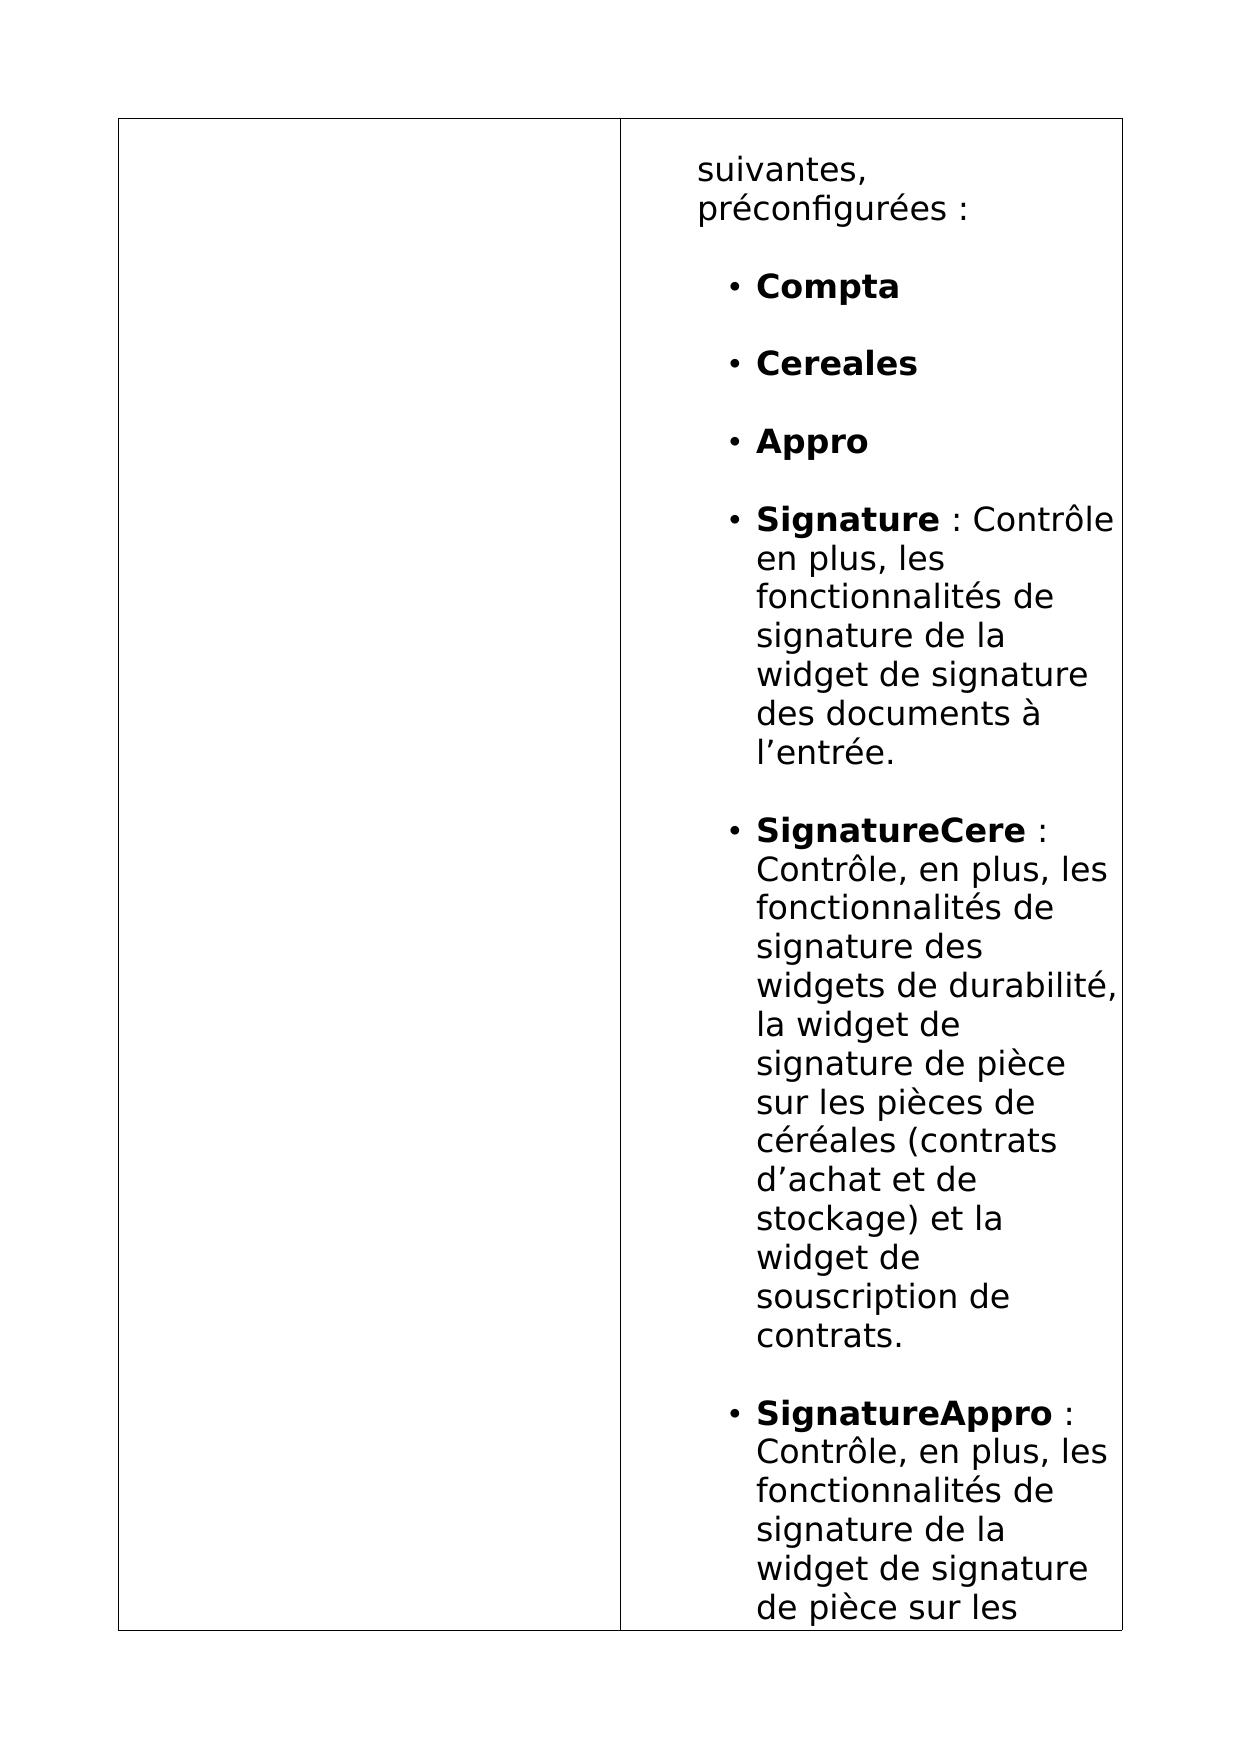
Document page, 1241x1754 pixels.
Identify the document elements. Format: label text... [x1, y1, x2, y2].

table_header [119, 119, 620, 1630]
table_header suivantes, préconfigurées : Compta Cereales Appro Signature : Contrôle en plus, les fonctionnalités de signature de la widget de signature des documents à l’entrée. SignatureCere : Contrôle, en plus, les fonctionnalités de signature des widgets de durabilité, la widget de signature de pièce sur les pièces de céréales (contrats d’achat et de stockage) et la widget de souscription de contrats. SignatureAppro : Contrôle, en plus, les fonctionnalités de signature de la widget de signature de pièce sur les [621, 119, 1122, 1630]
